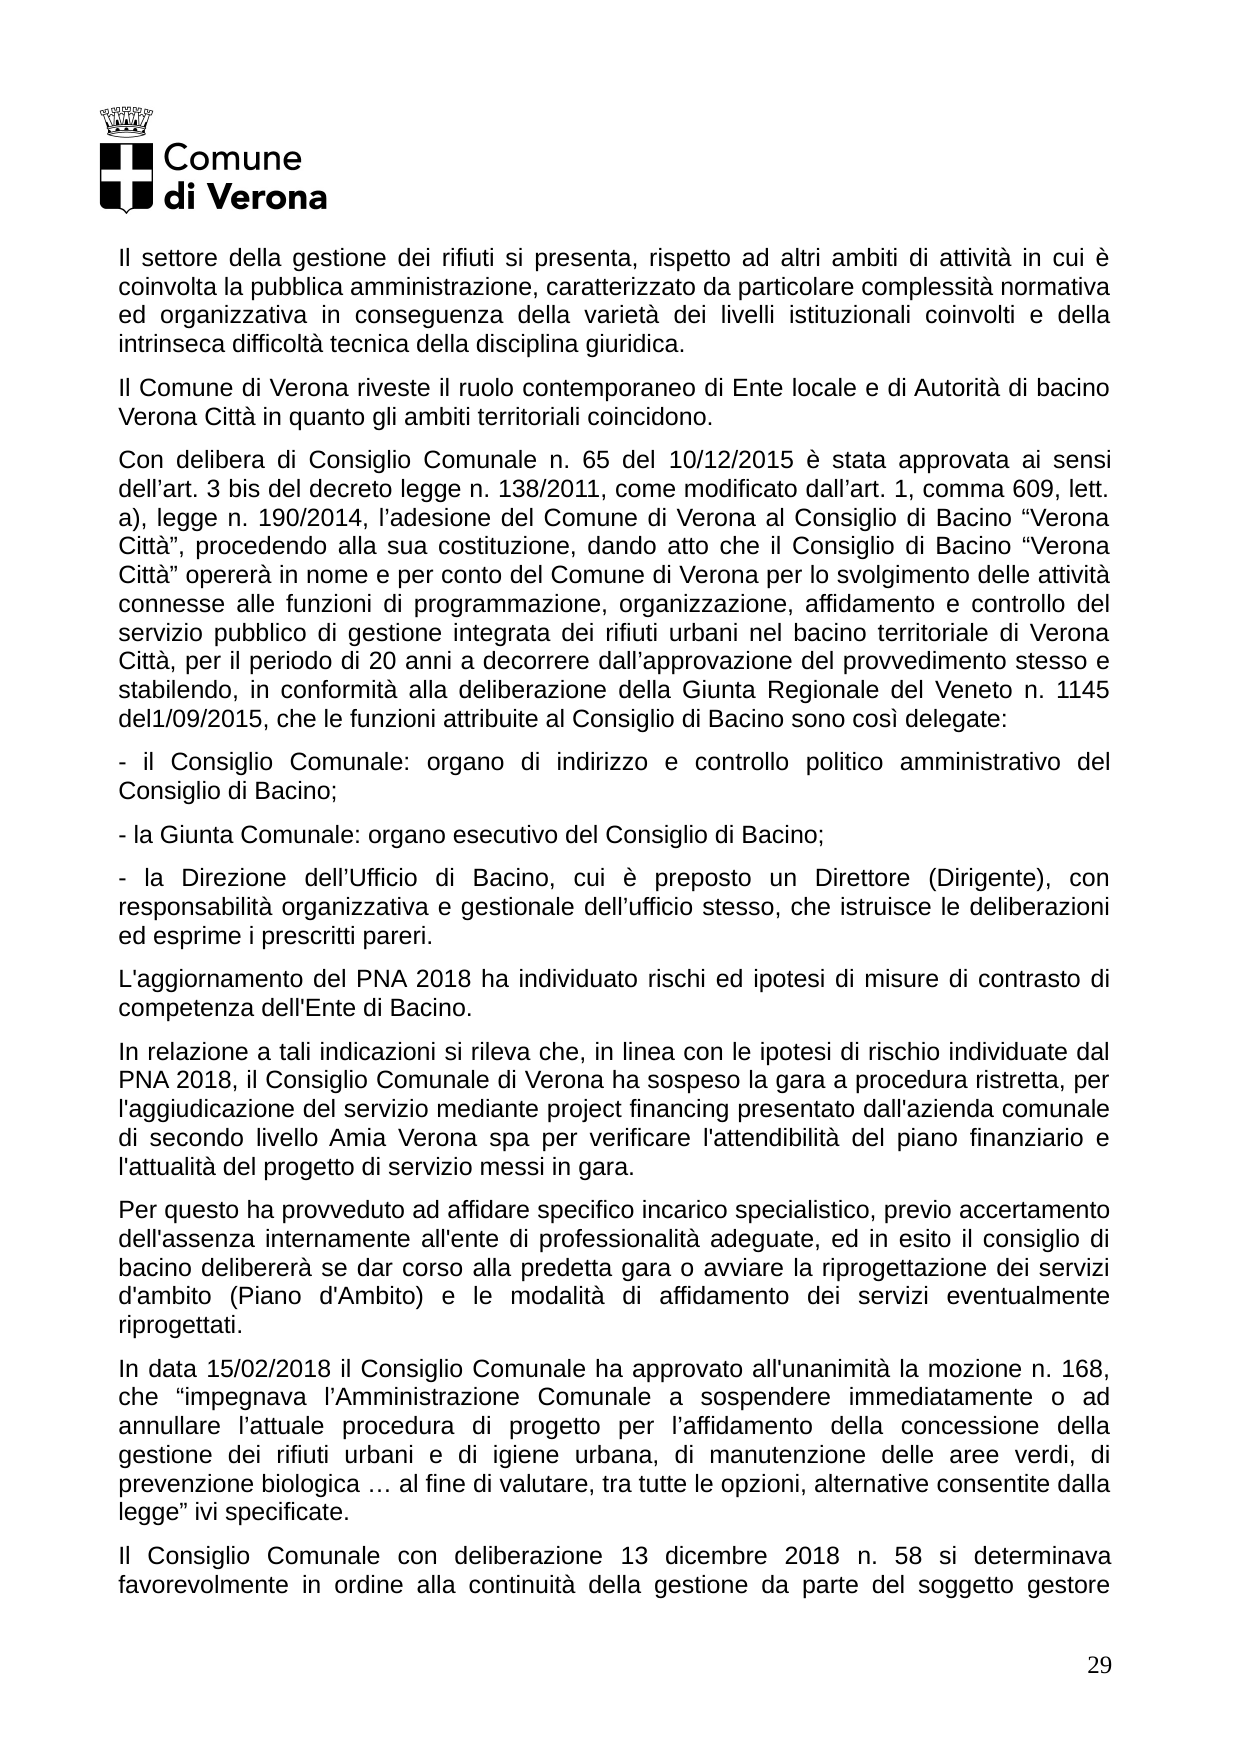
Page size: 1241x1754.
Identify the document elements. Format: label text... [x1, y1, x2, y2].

text Il Comune di Verona riveste il ruolo contemporaneo di Ente locale e di Autorità di bacino Verona Città in quanto gli ambiti territoriali coincidono. [118, 373, 1112, 430]
text L'aggiornamento del PNA 2018 ha individuato rischi ed ipotesi di misure di contrasto di competenza dell'Ente di Bacino. [118, 964, 1112, 1022]
picture [99, 106, 327, 215]
text - il Consiglio Comunale: organo di indirizzo e controllo politico amministrativo del Consiglio di Bacino; [118, 747, 1112, 805]
text Con delibera di Consiglio Comunale n. 65 del 10/12/2015 è stata approvata ai sensi dell’art. 3 bis del decreto legge n. 138/2011, come modificato dall’art. 1, comma 609, lett. a), legge n. 190/2014, l’adesione del Comune di Verona al Consiglio di Bacino “Verona Città”, procedendo alla sua costituzione, dando atto che il Consiglio di Bacino “Verona Città” opererà in nome e per conto del Comune di Verona per lo svolgimento delle attività connesse alle funzioni di programmazione, organizzazione, affidamento e controllo del servizio pubblico di gestione integrata dei rifiuti urbani nel bacino territoriale di Verona Città, per il periodo di 20 anni a decorrere dall’approvazione del provvedimento stesso e stabilendo, in conformità alla deliberazione della Giunta Regionale del Veneto n. 1145 del1/09/2015, che le funzioni attribuite al Consiglio di Bacino sono così delegate: [118, 445, 1112, 733]
text In data 15/02/2018 il Consiglio Comunale ha approvato all'unanimità la mozione n. 168, che “impegnava l’Amministrazione Comunale a sospendere immediatamente o ad annullare l’attuale procedura di progetto per l’affidamento della concessione della gestione dei rifiuti urbani e di igiene urbana, di manutenzione delle aree verdi, di prevenzione biologica … al fine di valutare, tra tutte le opzioni, alternative consentite dalla legge” ivi specificate. [118, 1354, 1112, 1526]
text Il settore della gestione dei rifiuti si presenta, rispetto ad altri ambiti di attività in cui è coinvolta la pubblica amministrazione, caratterizzato da particolare complessità normativa ed organizzativa in conseguenza della varietà dei livelli istituzionali coinvolti e della intrinseca difficoltà tecnica della disciplina giuridica. [118, 243, 1112, 358]
text In relazione a tali indicazioni si rileva che, in linea con le ipotesi di rischio individuate dal PNA 2018, il Consiglio Comunale di Verona ha sospeso la gara a procedura ristretta, per l'aggiudicazione del servizio mediante project financing presentato dall'azienda comunale di secondo livello Amia Verona spa per verificare l'attendibilità del piano finanziario e l'attualità del progetto di servizio messi in gara. [118, 1037, 1112, 1180]
text - la Giunta Comunale: organo esecutivo del Consiglio di Bacino; [118, 820, 1112, 848]
text - la Direzione dell’Ufficio di Bacino, cui è preposto un Direttore (Dirigente), con responsabilità organizzativa e gestionale dell’ufficio stesso, che istruisce le deliberazioni ed esprime i prescritti pareri. [118, 863, 1112, 949]
text Per questo ha provveduto ad affidare specifico incarico specialistico, previo accertamento dell'assenza internamente all'ente di professionalità adeguate, ed in esito il consiglio di bacino delibererà se dar corso alla predetta gara o avviare la riprogettazione dei servizi d'ambito (Piano d'Ambito) e le modalità di affidamento dei servizi eventualmente riprogettati. [118, 1195, 1112, 1339]
text Il Consiglio Comunale con deliberazione 13 dicembre 2018 n. 58 si determinava favorevolmente in ordine alla continuità della gestione da parte del soggetto gestore [118, 1541, 1112, 1598]
